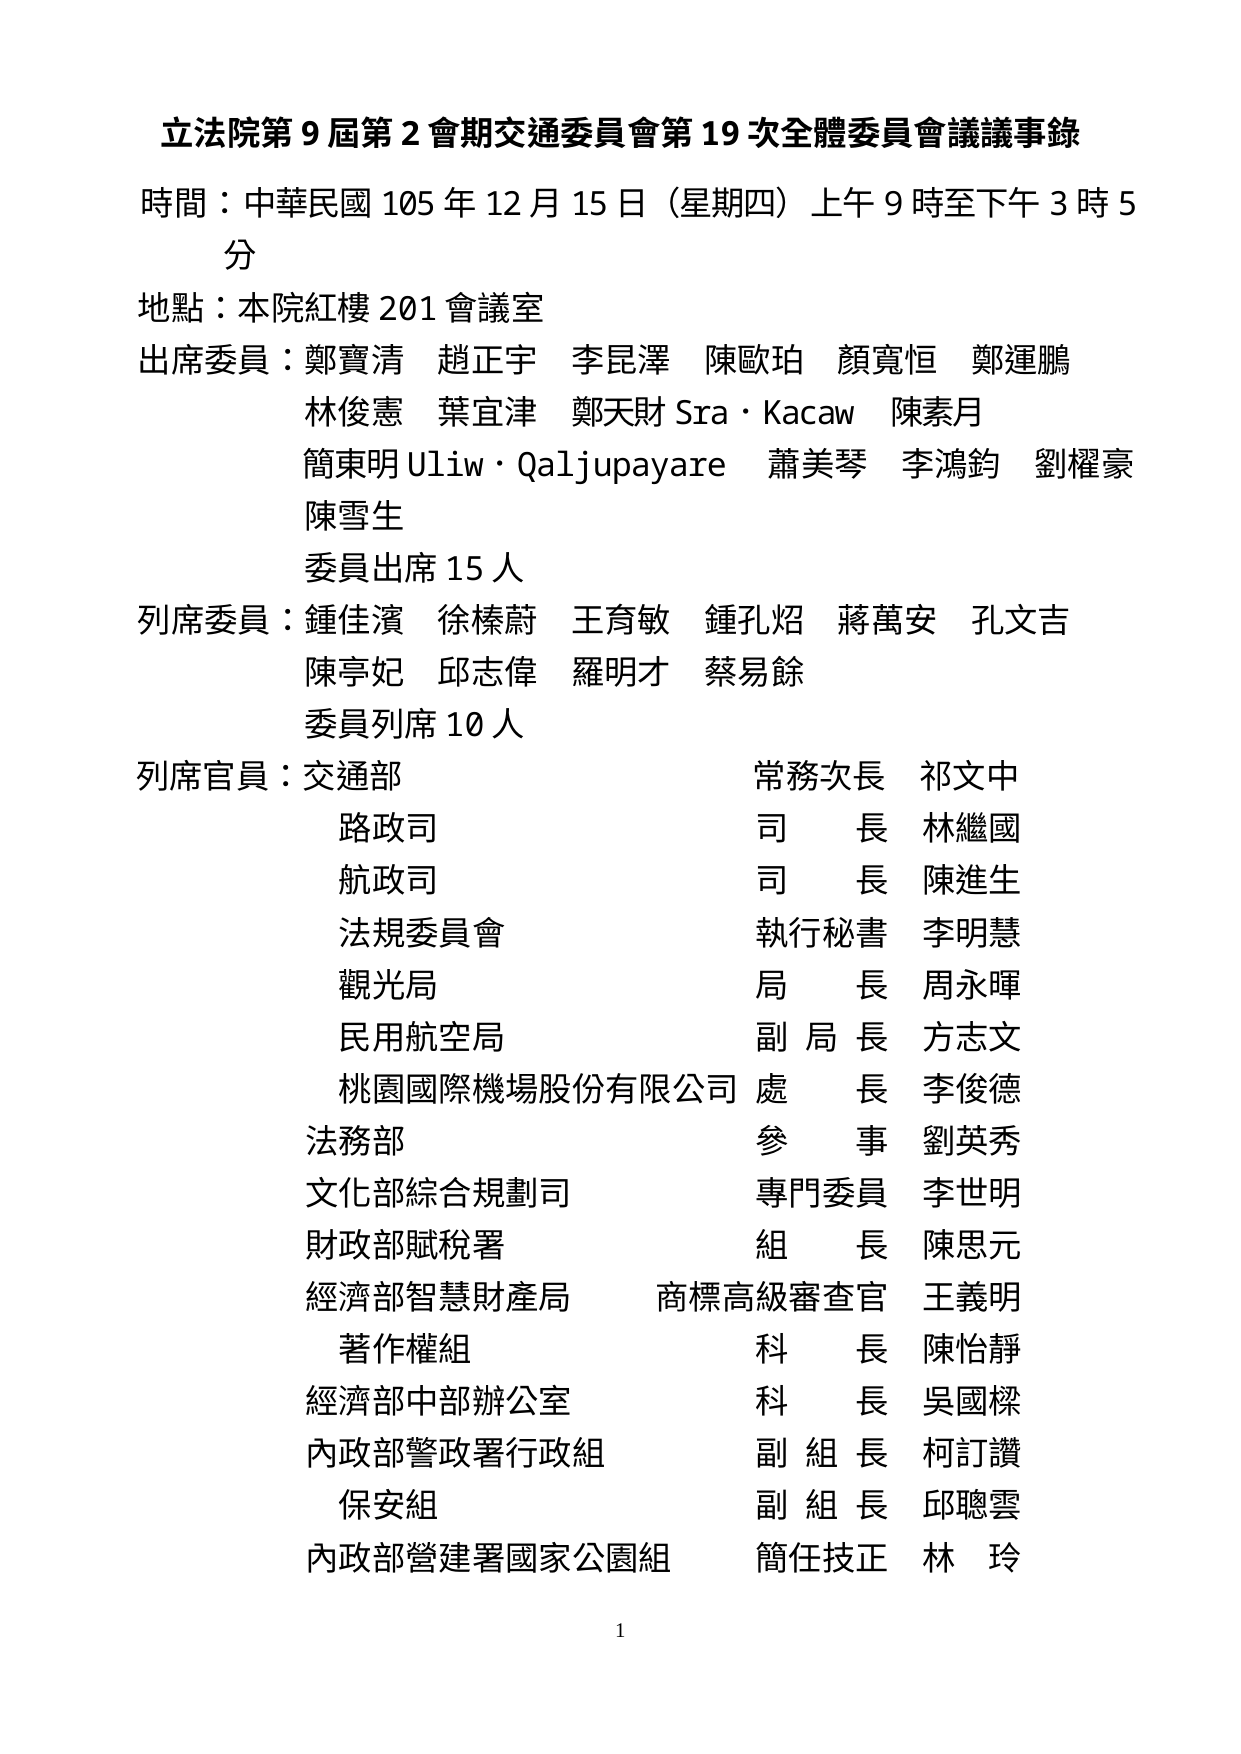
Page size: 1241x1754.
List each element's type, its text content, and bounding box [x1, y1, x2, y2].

text 民用航空局 副 局 長 方志文 [136, 1007, 1140, 1059]
text 文化部綜合規劃司 專門委員 李世明 [136, 1164, 1140, 1216]
text 內政部警政署行政組 副 組 長 柯訂讚 [136, 1424, 1140, 1476]
text 法務部 參 事 劉英秀 [136, 1112, 1140, 1164]
text 時間：中華民國105年12月15日（星期四）上午9時至下午3時5分 [140, 174, 1140, 278]
text 陳亭妃 邱志偉 羅明才 蔡易餘 [138, 643, 1104, 695]
text 出席委員：鄭寶清 趙正宇 李昆澤 陳歐珀 顏寬恒 鄭運鵬 [138, 330, 1104, 382]
text 立法院第9屆第2會期交通委員會第19次全體委員會議議事錄 [136, 103, 1104, 155]
text 內政部營建署國家公園組 簡任技正 林 玲 [136, 1528, 1140, 1580]
text 著作權組 科 長 陳怡靜 [136, 1320, 1140, 1372]
text 列席委員：鍾佳濱 徐榛蔚 王育敏 鍾孔炤 蔣萬安 孔文吉 [138, 591, 1104, 643]
text 林俊憲 葉宜津 鄭天財Sra．Kacaw 陳素月 [138, 382, 1104, 434]
text 列席官員：交通部 常務次長 祁文中 [136, 747, 1104, 799]
text 觀光局 局 長 周永暉 [136, 955, 1140, 1007]
text 桃園國際機場股份有限公司 處 長 李俊德 [136, 1059, 1140, 1112]
text 地點：本院紅樓201會議室 [138, 278, 1104, 330]
text 陳雪生 [138, 487, 1104, 539]
text 委員出席15人 [138, 539, 1104, 591]
text 航政司 司 長 陳進生 [136, 851, 1140, 903]
text 經濟部中部辦公室 科 長 吳國樑 [136, 1372, 1140, 1424]
text 財政部賦稅署 組 長 陳思元 [136, 1216, 1140, 1268]
text 委員列席10人 [138, 695, 1104, 747]
text 經濟部智慧財產局 商標高級審查官 王義明 [136, 1268, 1140, 1320]
text 法規委員會 執行秘書 李明慧 [136, 903, 1140, 955]
text 保安組 副 組 長 邱聰雲 [136, 1476, 1140, 1528]
text 路政司 司 長 林繼國 [136, 799, 1140, 851]
text 簡東明Uliw．Qaljupayare 蕭美琴 李鴻鈞 劉櫂豪 [138, 434, 1199, 487]
